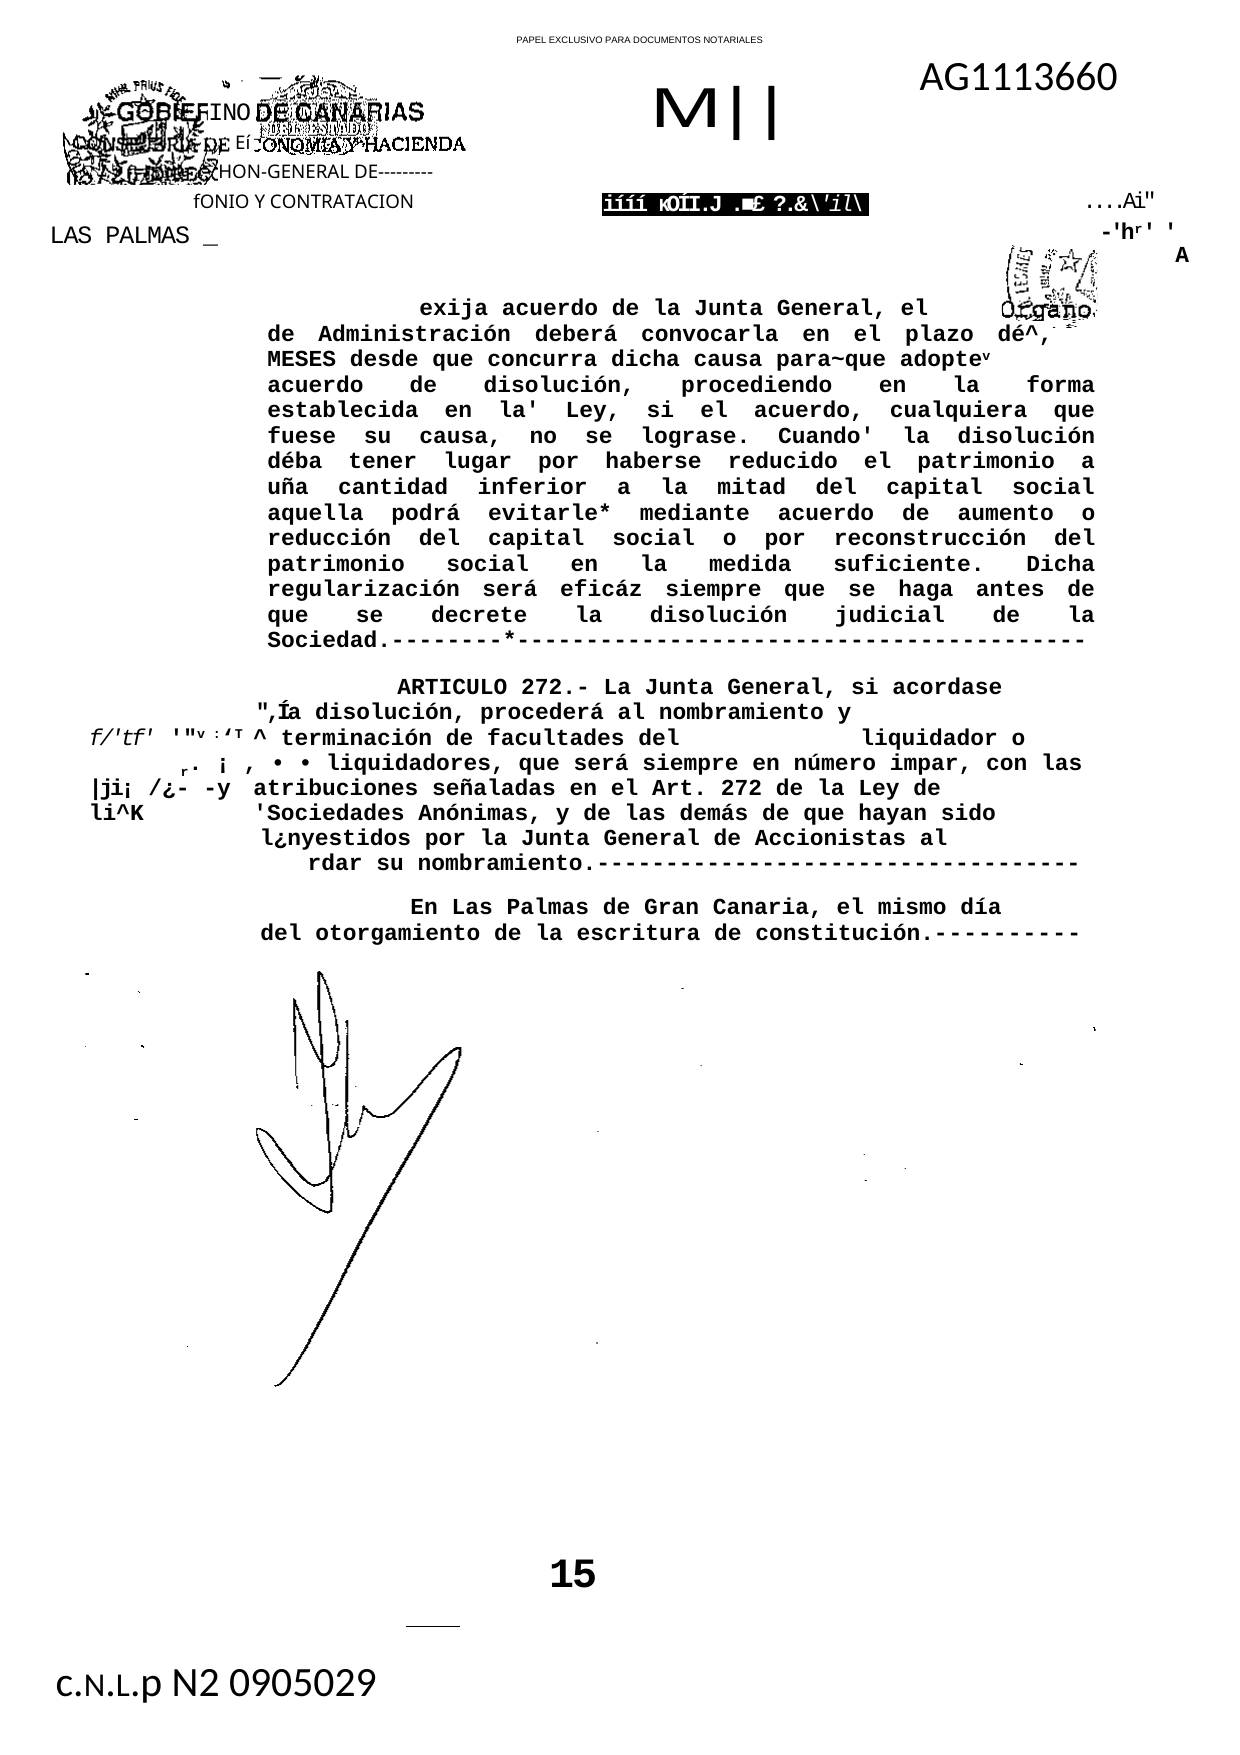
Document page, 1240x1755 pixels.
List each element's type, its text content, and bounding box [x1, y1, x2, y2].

text ARTICULO 272.- La Junta General, si acordase [89, 675, 1093, 700]
text LAS PALMAS _ [49, 224, 435, 249]
text 15 [549, 1554, 599, 1596]
picture [62, 47, 466, 185]
subtitle M|| [649, 84, 804, 138]
text -'hr' ' [1099, 221, 1181, 244]
text ",Ía disolución, procederá al nombramiento y [256, 700, 1093, 725]
text Eí [231, 126, 254, 155]
text AG1113660 [919, 57, 1127, 99]
text f/'tf' '"v :‘T ^ terminación de facultades del liquidador o [89, 725, 1093, 750]
text acuerdo de disolución, procediendo en la forma establecida en la' Ley, si el acuerdo, cualquiera que fuese su causa, no se lograse. Cuando' la disolución déba tener lugar por haberse reducido el patrimonio a uña cantidad inferior a la mitad del capital social aquella podrá evitarle* mediante acuerdo de aumento o reducción del capital social o por reconstrucción del patrimonio social en la medida suficiente. Dicha regularización será eficáz siempre que se haga antes de que se decrete la disolución judicial de la Sociedad. * [267, 372, 1096, 653]
text r. ¡ , • • liquidadores, que será siempre en número impar, con las |ji¡ /¿- -y atribuciones señaladas en el Art. 272 de la Ley de [89, 750, 1093, 800]
picture [85, 971, 1096, 1387]
text exija acuerdo de la Junta General, el [267, 295, 985, 321]
text ....Ai" [1076, 190, 1167, 213]
text c.n.l.p N2 0905029 [55, 1663, 1093, 1705]
text iííí kOÍI.J .■£ ?.&\'il\ [602, 193, 869, 216]
text de Administración deberá convocarla en el plazo dé^, MESES desde que concurra dicha causa para~que adoptev [267, 321, 1053, 372]
picture [62, 214, 230, 219]
picture [1001, 244, 1098, 328]
text li^K 'Sociedades Anónimas, y de las demás de que hayan sido [89, 800, 1093, 825]
text INO [208, 97, 253, 126]
text fONIO Y CONTRATACION [49, 185, 414, 214]
text PAPEL EXCLUSIVO PARA DOCUMENTOS NOTARIALES [516, 36, 787, 46]
text HON-GENERAL DE [218, 155, 435, 185]
text En Las Palmas de Gran Canaria, el mismo día del otorgamiento de la escritura de constitución. [260, 894, 1093, 945]
text A [1175, 244, 1192, 267]
text l¿nyestidos por la Junta General de Accionistas al rdar su nombramiento. [259, 825, 1093, 876]
